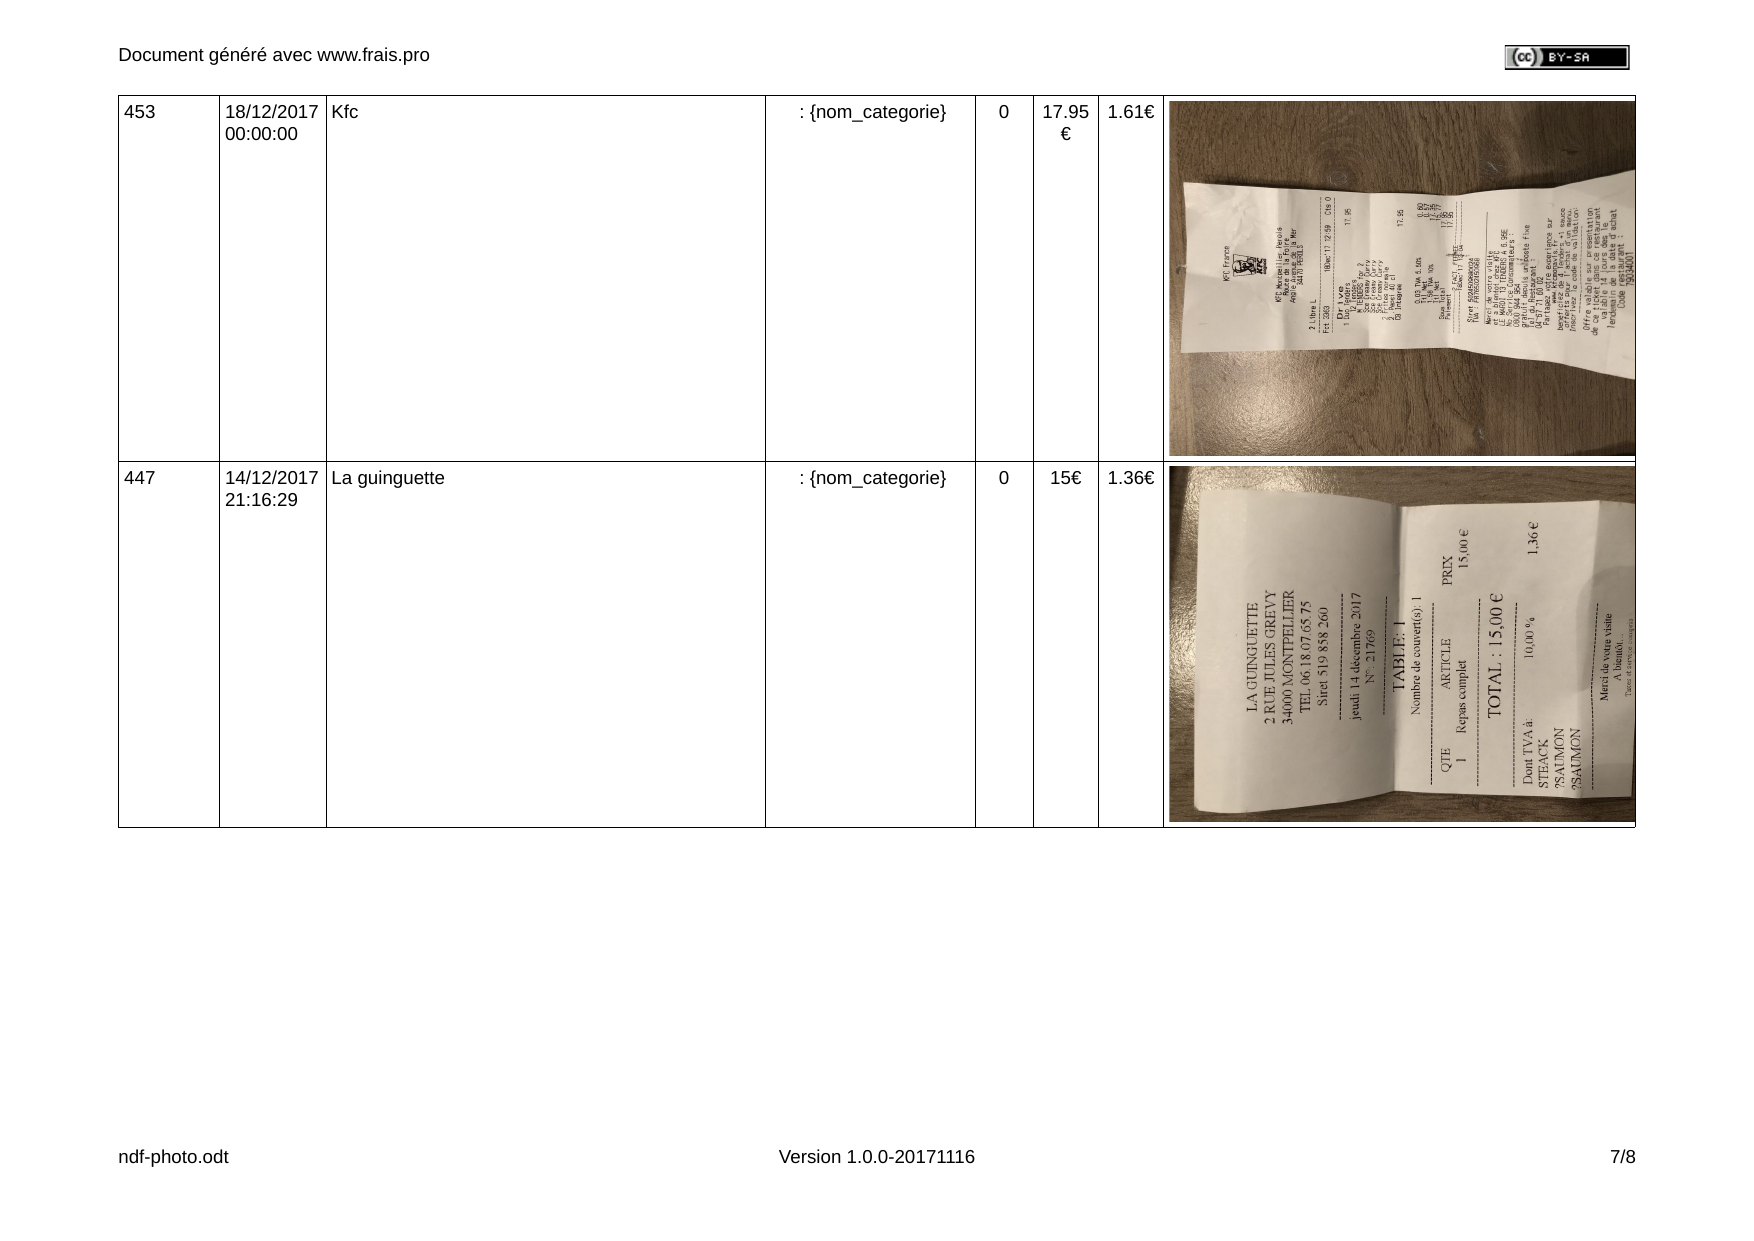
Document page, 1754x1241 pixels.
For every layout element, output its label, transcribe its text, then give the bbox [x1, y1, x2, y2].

table_cell 1.36€ [1099, 462, 1163, 827]
table_cell 14/12/2017 21:16:29 [220, 462, 326, 827]
table_cell La guinguette [327, 462, 765, 827]
table_cell [1164, 96, 1635, 461]
picture [1169, 101, 1636, 456]
table_cell 17.95€ [1034, 96, 1098, 461]
table_cell 0 [976, 96, 1033, 461]
table_cell 18/12/2017 00:00:00 [220, 96, 326, 461]
picture [1504, 45, 1630, 70]
picture [1169, 466, 1636, 822]
table_cell Kfc [327, 96, 765, 461]
table_cell : {nom_categorie} [766, 96, 975, 461]
table_cell 0 [976, 462, 1033, 827]
table_cell [1164, 462, 1635, 827]
table_cell 1.61€ [1099, 96, 1163, 461]
table_cell 15€ [1034, 462, 1098, 827]
table_cell : {nom_categorie} [766, 462, 975, 827]
table_cell 453 [119, 96, 219, 461]
table_cell 447 [119, 462, 219, 827]
